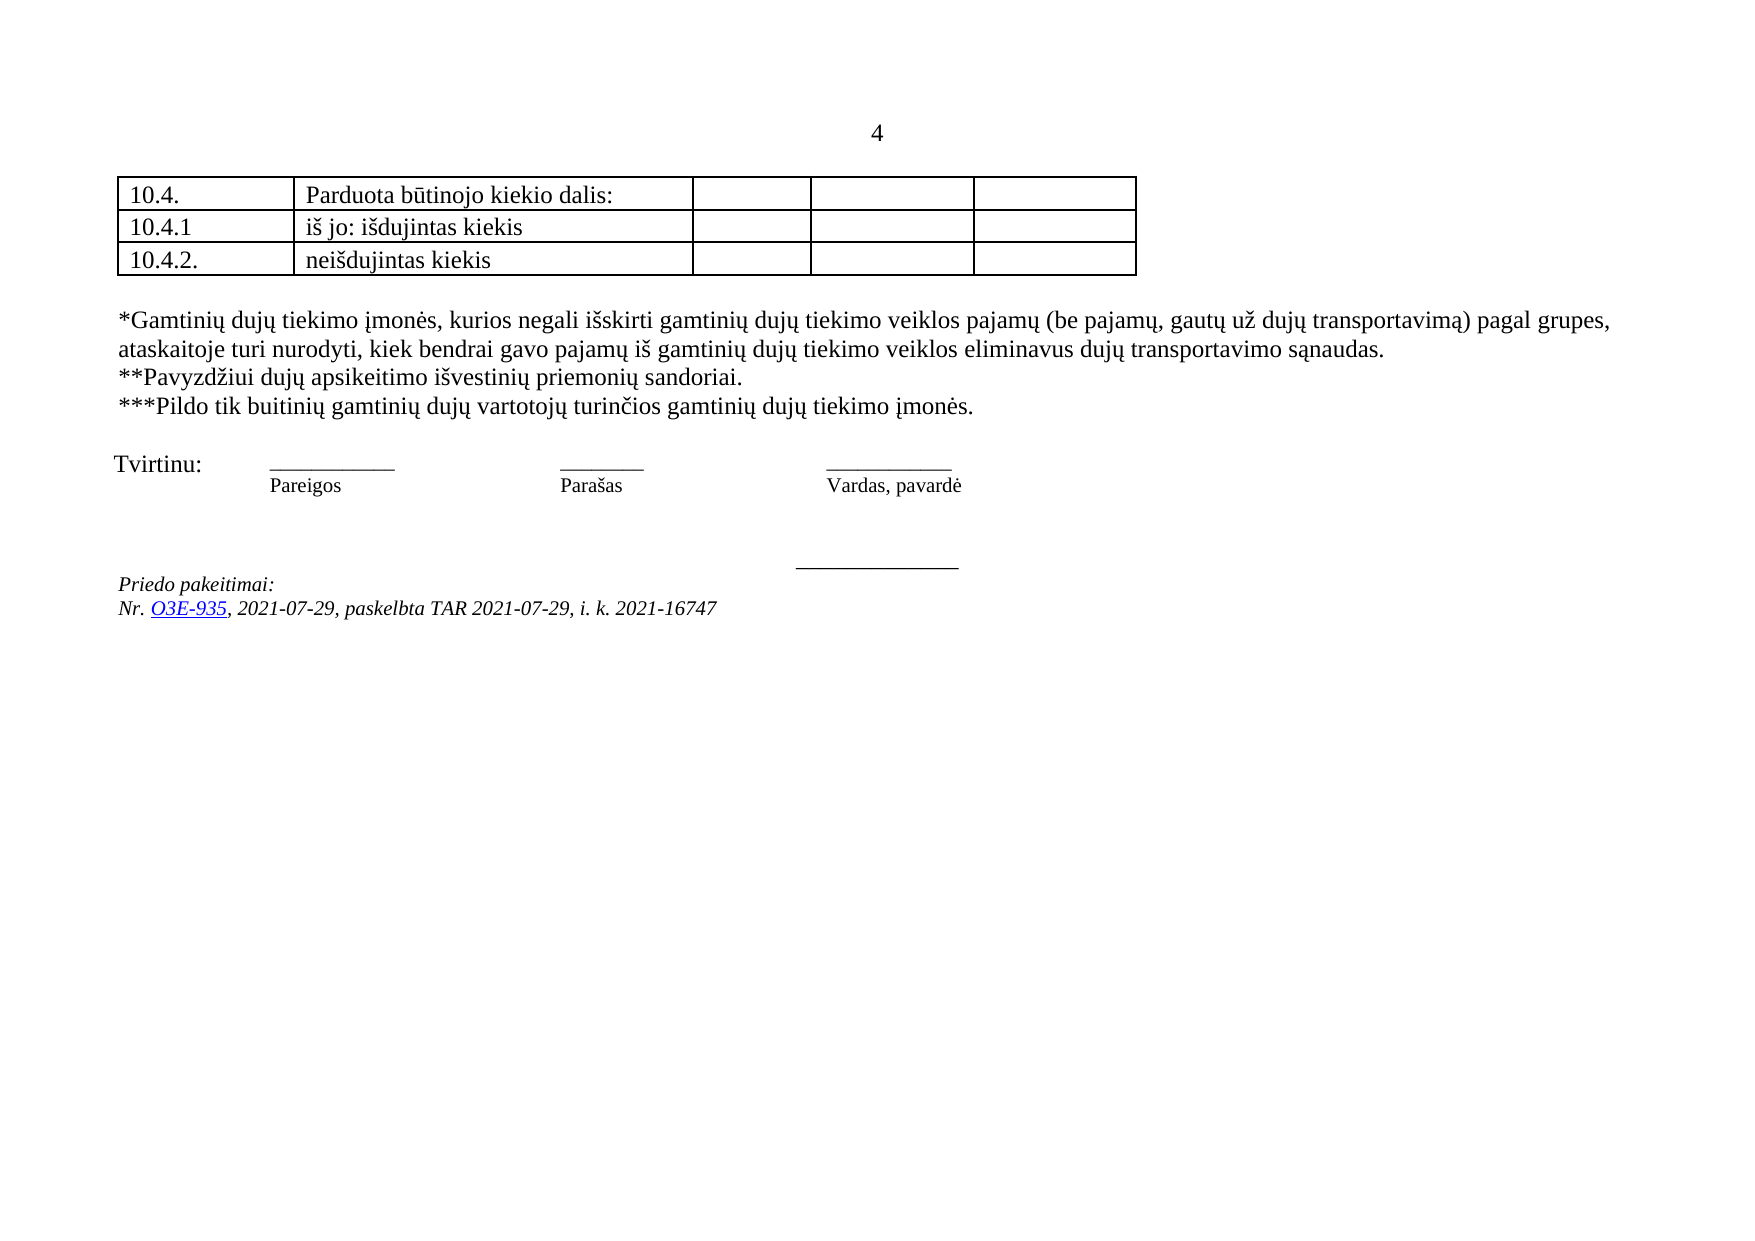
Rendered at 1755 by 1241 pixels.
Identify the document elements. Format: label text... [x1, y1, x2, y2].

table_cell [975, 211, 1135, 241]
table_header [1122, 449, 1127, 515]
table_cell Parduota būtinojo kiekio dalis: [295, 178, 692, 208]
table_cell [812, 243, 973, 274]
table_cell 10.4.2. [119, 243, 293, 274]
table_cell iš jo: išdujintas kiekis [295, 211, 692, 241]
table_cell [694, 178, 810, 208]
table_header [1113, 449, 1117, 515]
table_header [1117, 449, 1122, 515]
table_header ________ Parašas [560, 449, 826, 515]
table_cell 10.4.1 [119, 211, 293, 241]
table_cell [812, 178, 973, 208]
table_header ____________ Vardas, pavardė [826, 449, 1112, 515]
text *Gamtinių dujų tiekimo įmonės, kurios negali išskirti gamtinių dujų tiekimo veiklos pajamų (be pajamų, gautų už dujų transportavimą) pagal grupes, ataskaitoje turi nurodyti, kiek bendrai gavo pajamų iš gamtinių dujų tiekimo veiklos eliminavus dujų transportavimo sąnaudas. [118, 305, 1636, 362]
text _____________ [118, 543, 1636, 572]
table_cell [694, 243, 810, 274]
text **Pavyzdžiui dujų apsikeitimo išvestinių priemonių sandoriai. [118, 362, 1636, 391]
table_header ____________ Pareigos [270, 449, 560, 515]
text Priedo pakeitimai: [118, 572, 1636, 596]
table_header Tvirtinu: [118, 449, 269, 515]
table_cell [975, 243, 1135, 274]
table_cell neišdujintas kiekis [295, 243, 692, 274]
table_cell [812, 211, 973, 241]
table_cell 10.4. [119, 178, 293, 208]
table_cell [694, 211, 810, 241]
text Nr. O3E-935, 2021-07-29, paskelbta TAR 2021-07-29, i. k. 2021-16747 [118, 596, 1636, 620]
text ***Pildo tik buitinių gamtinių dujų vartotojų turinčios gamtinių dujų tiekimo įmonės. [118, 391, 1636, 420]
table_cell [975, 178, 1135, 208]
